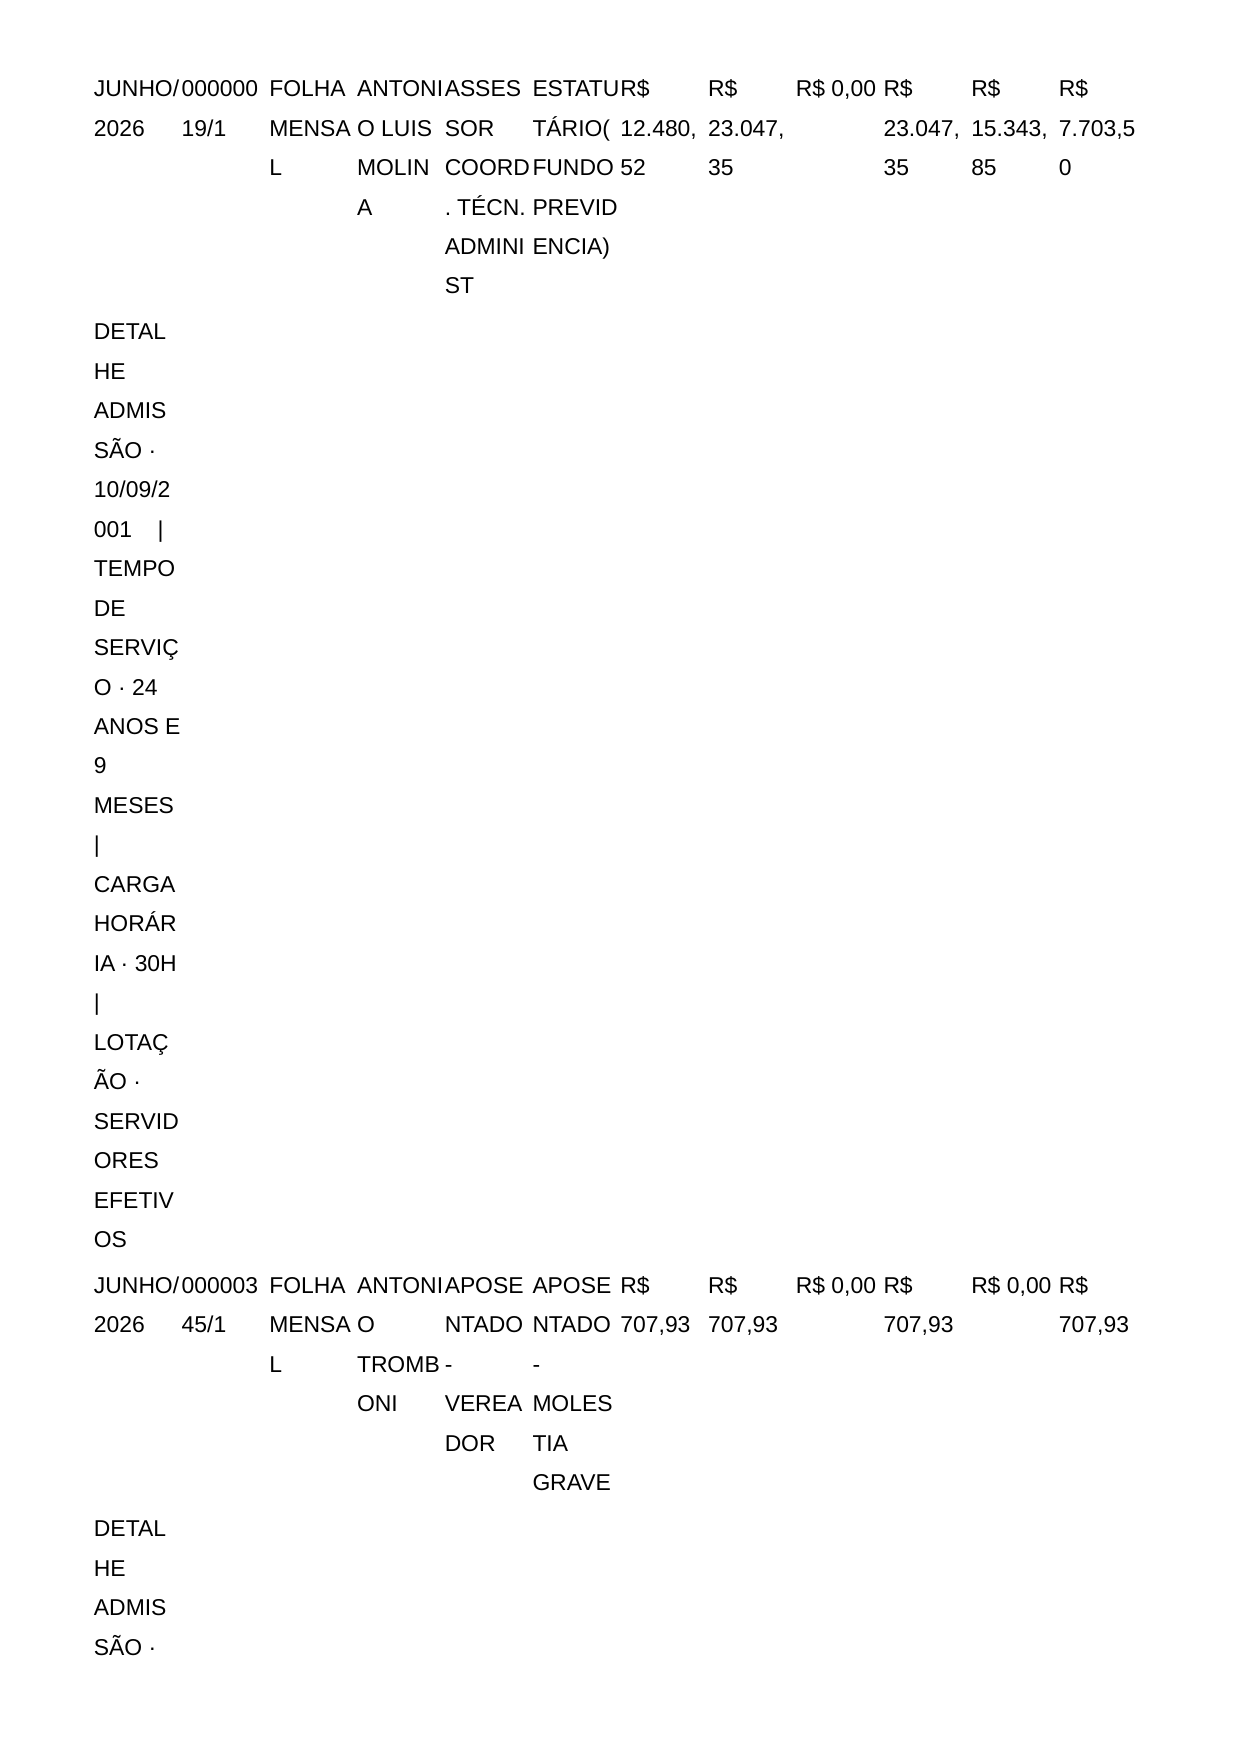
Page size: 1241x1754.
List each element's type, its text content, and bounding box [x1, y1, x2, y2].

table_cell JUNHO/2026 [94, 75, 181, 318]
table_cell DETALHE ADMISSÃO · 10/09/2001 | TEMPO DE SERVIÇO · 24 ANOS E 9 MESES | CARGA HORÁRIA · 30H | LOTAÇÃO · SERVIDORES EFETIVOS [94, 318, 181, 1272]
table_cell R$ 15.343,85 [971, 75, 1059, 318]
table_cell R$ 12.480,52 [620, 75, 708, 318]
table_cell R$ 0,00 [796, 1272, 883, 1515]
table_cell 00000019/1 [181, 75, 269, 318]
table_cell R$ 707,93 [1059, 1272, 1146, 1515]
table_cell FOLHA MENSAL [269, 75, 357, 318]
table_cell R$ 23.047,35 [708, 75, 796, 318]
table_cell R$ 23.047,35 [883, 75, 971, 318]
table_cell R$ 0,00 [796, 75, 883, 318]
table_cell APOSENTADO - VEREADOR [445, 1272, 532, 1515]
table_cell ASSESSOR COORD. TÉCN. ADMINIST [445, 75, 532, 318]
table_cell DETALHE ADMISSÃO · [94, 1515, 181, 1660]
table_cell ANTONIO LUIS MOLINA [357, 75, 444, 318]
table_cell R$ 0,00 [971, 1272, 1059, 1515]
table_cell FOLHA MENSAL [269, 1272, 357, 1515]
table_cell R$ 7.703,50 [1059, 75, 1146, 318]
table_cell APOSENTADO - MOLESTIA GRAVE [532, 1272, 620, 1515]
table_cell ESTATUTÁRIO(FUNDO PREVIDENCIA) [532, 75, 620, 318]
table_cell 00000345/1 [181, 1272, 269, 1515]
table_cell R$ 707,93 [708, 1272, 796, 1515]
table_cell ANTONIO TROMBONI [357, 1272, 444, 1515]
table_cell R$ 707,93 [883, 1272, 971, 1515]
table_cell JUNHO/2026 [94, 1272, 181, 1515]
table_cell R$ 707,93 [620, 1272, 708, 1515]
